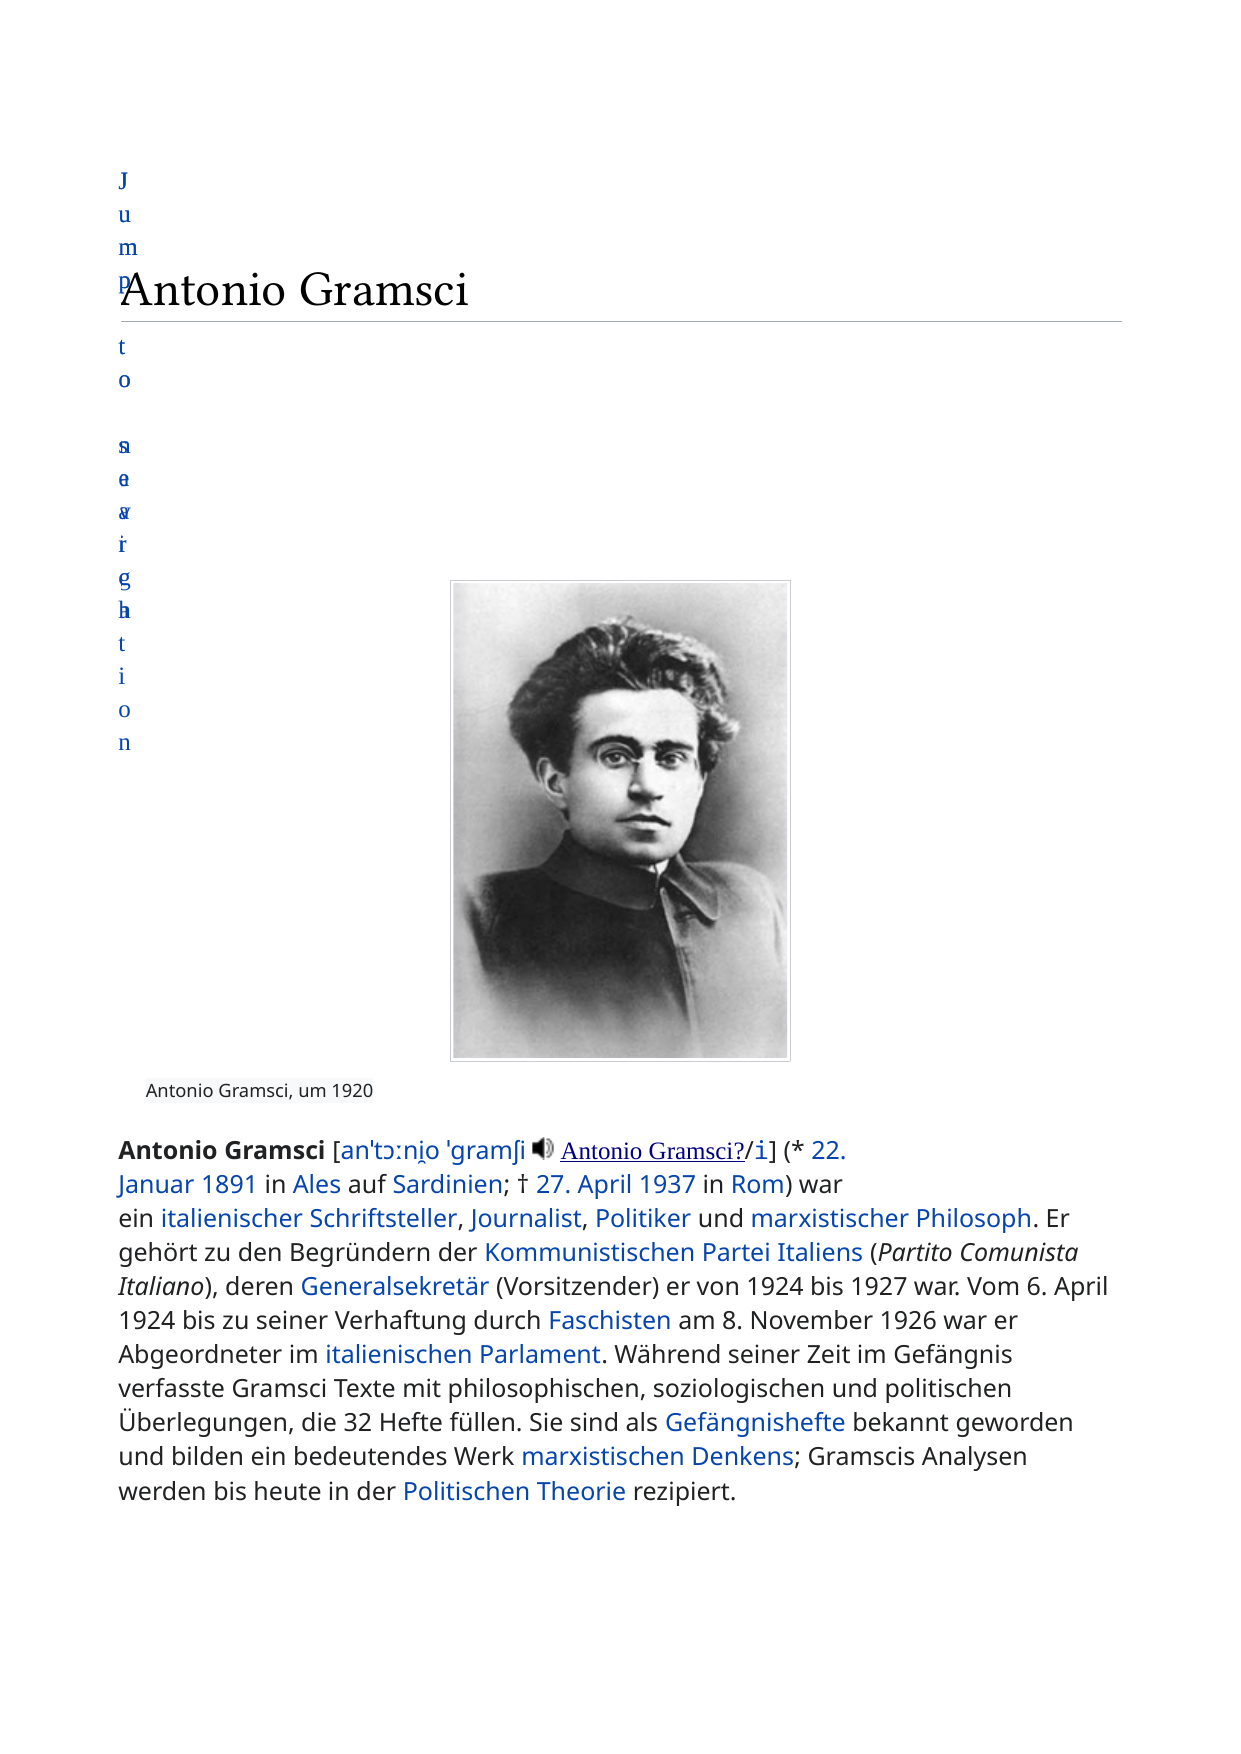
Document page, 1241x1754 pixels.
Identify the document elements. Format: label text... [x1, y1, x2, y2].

text Antonio Gramsci [anˈtɔːni̯o ˈgramʃi Antonio Gramsci?/i] (* 22. Januar 1891 in Ales auf Sardinien; † 27. April 1937 in Rom) war ein italienischer Schriftsteller, Journalist, Politiker und marxistischer Philosoph. Er gehört zu den Begründern der Kommunistischen Partei Italiens (Partito Comunista Italiano), deren Generalsekretär (Vorsitzender) er von 1924 bis 1927 war. Vom 6. April 1924 bis zu seiner Verhaftung durch Faschisten am 8. November 1926 war er Abgeordneter im italienischen Parlament. Während seiner Zeit im Gefängnis verfasste Gramsci Texte mit philosophischen, soziologischen und politischen Überlegungen, die 32 Hefte füllen. Sie sind als Gefängnishefte bekannt geworden und bilden ein bedeutendes Werk marxistischen Denkens; Gramscis Analysen werden bis heute in der Politischen Theorie rezipiert. [118, 1132, 1122, 1507]
subtitle Antonio Gramsci [121, 261, 1122, 321]
picture [532, 1137, 554, 1160]
text Antonio Gramsci, um 1920 [123, 1078, 1122, 1103]
picture [453, 583, 788, 1058]
